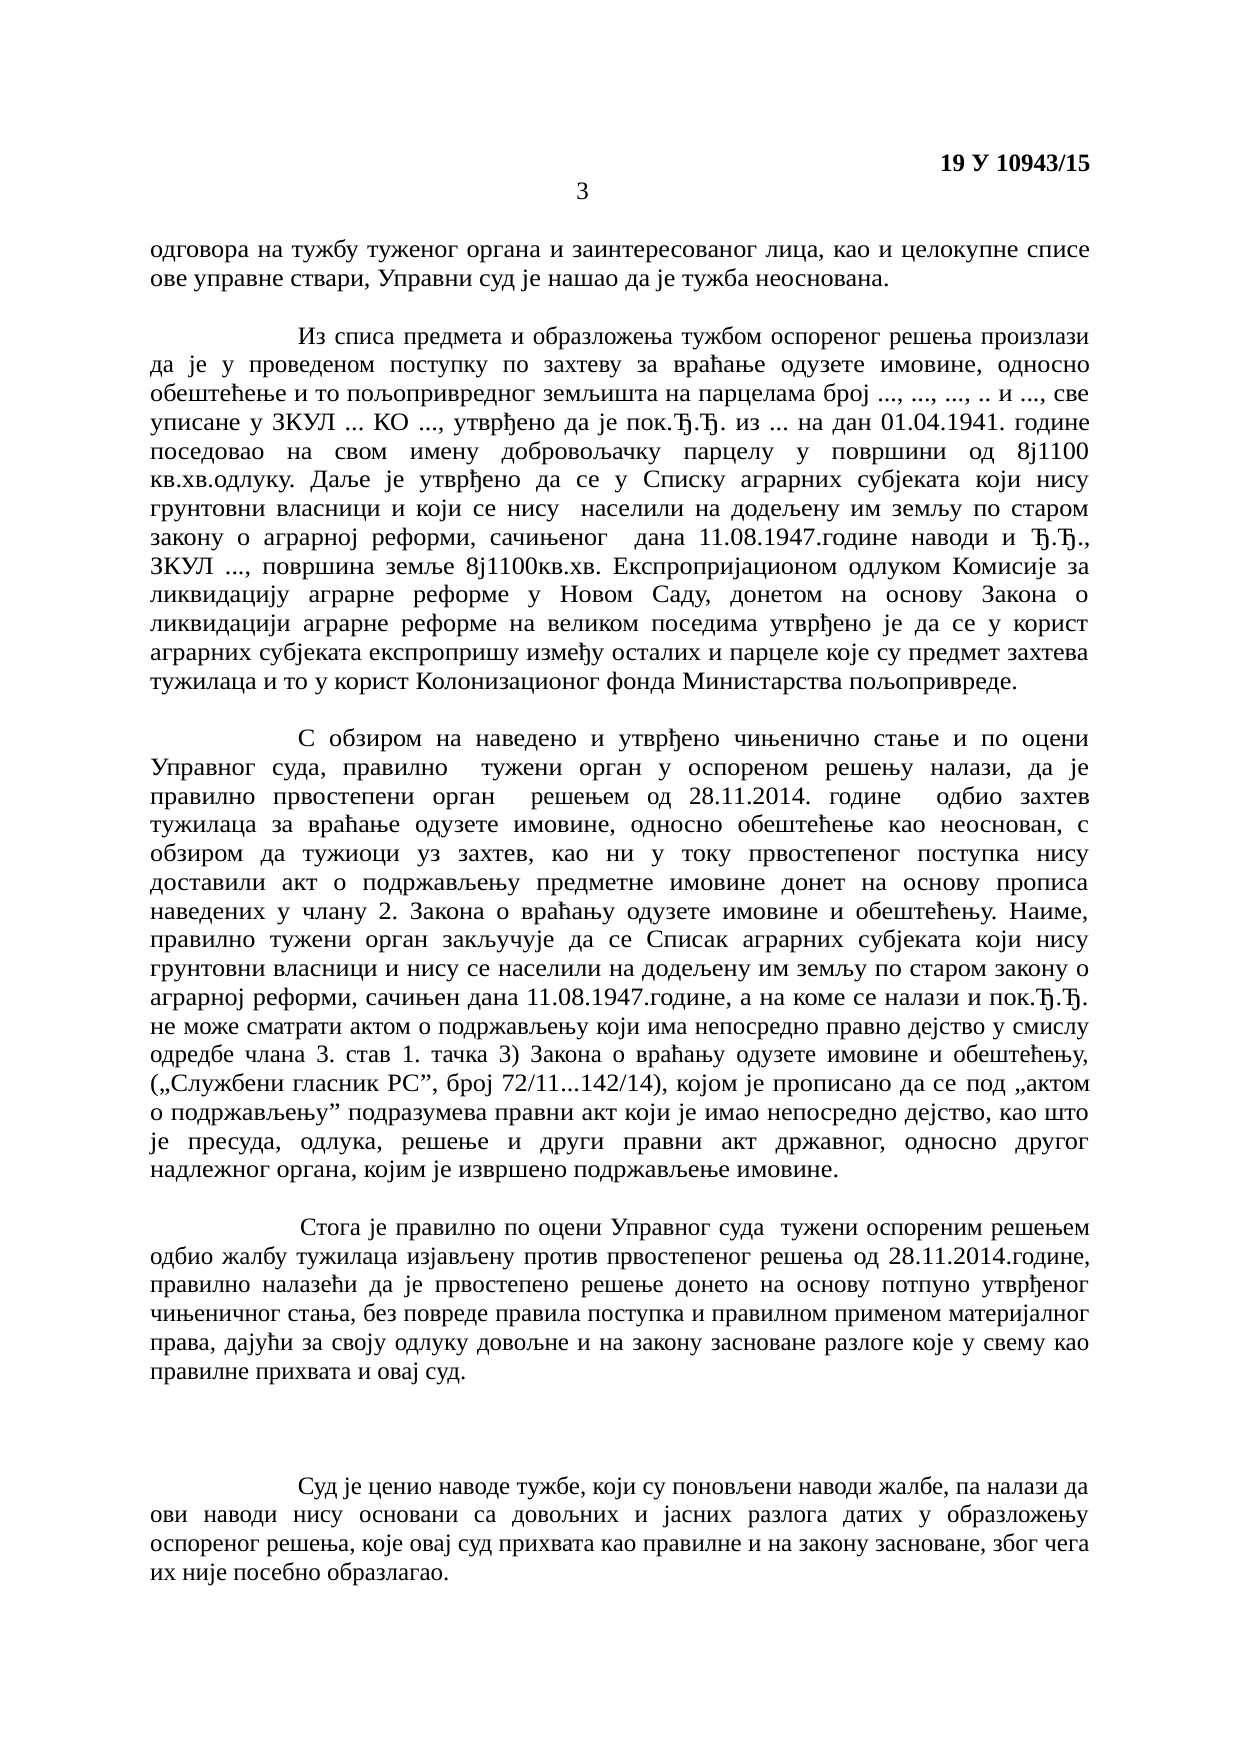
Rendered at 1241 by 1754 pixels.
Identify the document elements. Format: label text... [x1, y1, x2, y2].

text Суд је ценио наводе тужбе, који су поновљени наводи жалбе, па налази да ови наводи нису основани са довољних и јасних разлога датих у образложењу оспореног решења, које овај суд прихвата као правилне и на закону засноване, због чега их није посебно образлагао. [150, 1471, 1090, 1586]
text Из списа предмета и образложења тужбом оспореног решења произлази да је у проведеном поступку по захтеву за враћање одузете имовине, односно обештећење и то пољопривредног земљишта на парцелама број ..., ..., ..., .. и ..., све уписане у ЗКУЛ ... КО ..., утврђено да је пок.Ђ.Ђ. из ... на дан 01.04.1941. године поседовао на свом имену добровољачку парцелу у површини од 8ј1100 кв.хв.одлуку. Даље је утврђено да се у Списку аграрних субјеката који нису грунтовни власници и који се нису населили на додељену им земљу по старом закону о аграрној реформи, сачињеног дана 11.08.1947.године наводи и Ђ.Ђ., ЗКУЛ ..., површина земље 8ј1100кв.хв. Експропријационом одлуком Комисије за ликвидацију аграрне реформе у Новом Саду, донетом на основу Закона о ликвидацији аграрне реформе на великом поседима утврђено је да се у корист аграрних субјеката експропришу између осталих и парцеле које су предмет захтева тужилаца и то у корист Колонизационог фонда Министарства пољопривреде. [150, 321, 1090, 694]
text одговора на тужбу туженог органа и заинтересованог лица, као и целокупне списе ове управне ствари, Управни суд је нашао да је тужба неоснована. [150, 234, 1090, 292]
text С обзиром на наведено и утврђено чињенично стање и по оцени Управног суда, правилно тужени орган у оспореном решењу налази, да је правилно првостепени орган решењем од 28.11.2014. године одбио захтев тужилаца за враћање одузете имовине, односно обештећење као неоснован, с обзиром да тужиоци уз захтев, као ни у току првостепеног поступка нису доставили акт о подржављењу предметне имовине донет на основу прописа наведених у члану 2. Закона о враћању одузете имовине и обештећењу. Наиме, правилно тужени орган закључује да се Списак аграрних субјеката који нису грунтовни власници и нису се населили на додељену им земљу по старом закону о аграрној реформи, сачињен дана 11.08.1947.године, а на коме се налази и пок.Ђ.Ђ. не може сматрати актом о подржављењу који има непосредно правно дејство у смислу одредбе члана 3. став 1. тачка 3) Закона о враћању одузете имовине и обештећењу, („Службени гласник РС”, број 72/11...142/14), којом је прописано да се под „актом о подржављењу” подразумева правни акт који је имао непосредно дејство, као што је пресуда, одлука, решење и други правни акт државног, односно другог надлежног органа, којим је извршено подржављење имовине. [150, 723, 1090, 1183]
text Стога је правилно по оцени Управног суда тужени оспореним решењем одбио жалбу тужилаца изјављену против првостепеног решења од 28.11.2014.године, правилно налазећи да је првостепено решење донето на основу потпуно утврђеног чињеничног стања, без повреде правила поступка и правилном применом материјалног права, дајући за своју одлуку довољне и на закону засноване разлоге које у свему као правилне прихвата и овај суд. [150, 1212, 1090, 1384]
